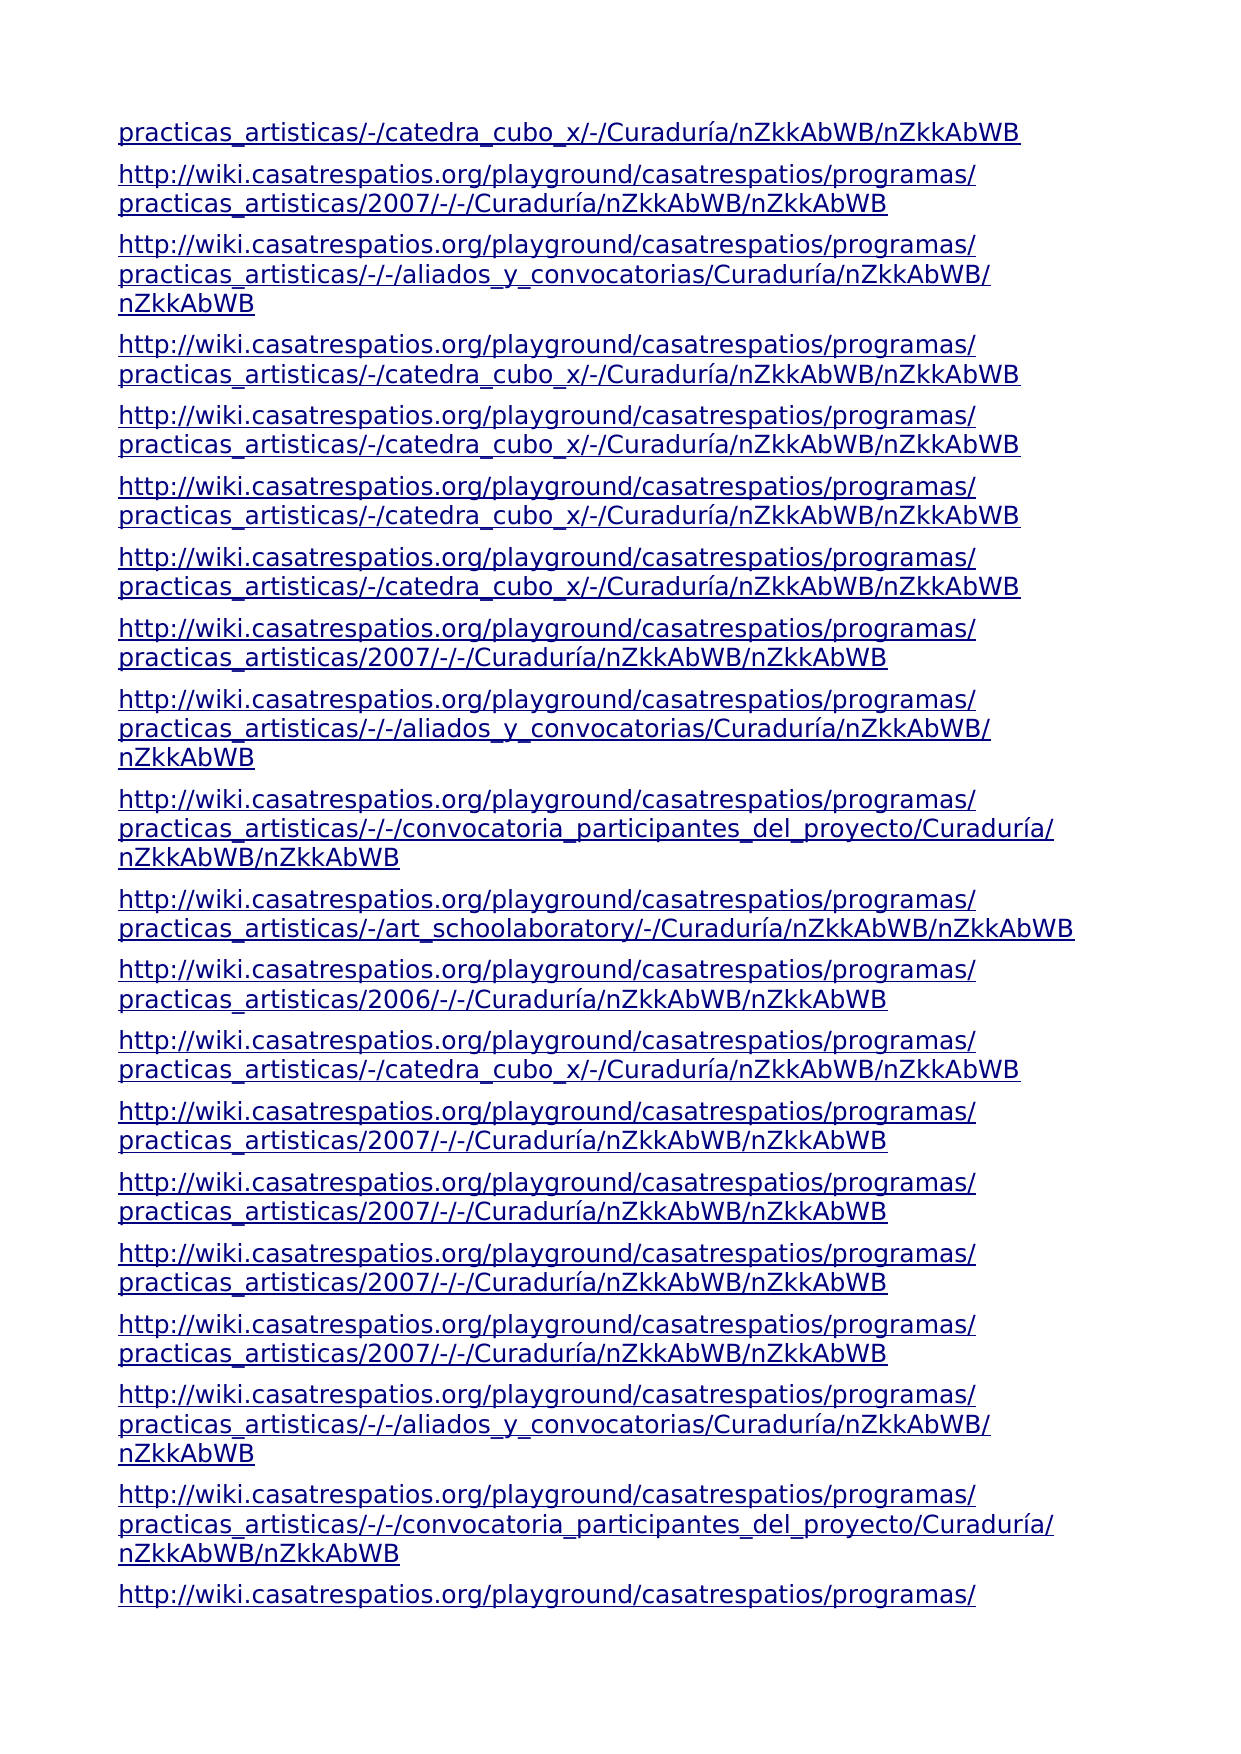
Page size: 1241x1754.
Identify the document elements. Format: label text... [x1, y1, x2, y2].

text http://wiki.casatrespatios.org/playground/casatrespatios/programas/practicas_artisticas/-/catedra_cubo_x/-/Curaduría/nZkkAbWB/nZkkAbWB [118, 472, 1122, 531]
text http://wiki.casatrespatios.org/playground/casatrespatios/programas/practicas_artisticas/2007/-/-/Curaduría/nZkkAbWB/nZkkAbWB [118, 1168, 1122, 1226]
text http://wiki.casatrespatios.org/playground/casatrespatios/programas/practicas_artisticas/2007/-/-/Curaduría/nZkkAbWB/nZkkAbWB [118, 1310, 1122, 1368]
text http://wiki.casatrespatios.org/playground/casatrespatios/programas/practicas_artisticas/-/catedra_cubo_x/-/Curaduría/nZkkAbWB/nZkkAbWB [118, 331, 1122, 389]
text http://wiki.casatrespatios.org/playground/casatrespatios/programas/practicas_artisticas/2007/-/-/Curaduría/nZkkAbWB/nZkkAbWB [118, 1097, 1122, 1156]
text http://wiki.casatrespatios.org/playground/casatrespatios/programas/practicas_artisticas/2007/-/-/Curaduría/nZkkAbWB/nZkkAbWB [118, 160, 1122, 218]
text http://wiki.casatrespatios.org/playground/casatrespatios/programas/practicas_artisticas/-/catedra_cubo_x/-/Curaduría/nZkkAbWB/nZkkAbWB [118, 543, 1122, 601]
text http://wiki.casatrespatios.org/playground/casatrespatios/programas/practicas_artisticas/-/art_schoolaboratory/-/Curaduría/nZkkAbWB/nZkkAbWB [118, 885, 1122, 943]
text http://wiki.casatrespatios.org/playground/casatrespatios/programas/practicas_artisticas/2007/-/-/Curaduría/nZkkAbWB/nZkkAbWB [118, 1239, 1122, 1297]
text http://wiki.casatrespatios.org/playground/casatrespatios/programas/practicas_artisticas/-/catedra_cubo_x/-/Curaduría/nZkkAbWB/nZkkAbWB [118, 401, 1122, 460]
text http://wiki.casatrespatios.org/playground/casatrespatios/programas/practicas_artisticas/-/catedra_cubo_x/-/Curaduría/nZkkAbWB/nZkkAbWB [118, 1026, 1122, 1085]
text http://wiki.casatrespatios.org/playground/casatrespatios/programas/practicas_artisticas/-/-/convocatoria_participantes_del_proyecto/Curaduría/nZkkAbWB/nZkkAbWB [118, 785, 1122, 872]
text http://wiki.casatrespatios.org/playground/casatrespatios/programas/practicas_artisticas/2007/-/-/Curaduría/nZkkAbWB/nZkkAbWB [118, 614, 1122, 672]
text practicas_artisticas/-/catedra_cubo_x/-/Curaduría/nZkkAbWB/nZkkAbWB [118, 118, 1122, 147]
text http://wiki.casatrespatios.org/playground/casatrespatios/programas/practicas_artisticas/-/-/convocatoria_participantes_del_proyecto/Curaduría/nZkkAbWB/nZkkAbWB [118, 1481, 1122, 1568]
text http://wiki.casatrespatios.org/playground/casatrespatios/programas/practicas_artisticas/-/-/aliados_y_convocatorias/Curaduría/nZkkAbWB/nZkkAbWB [118, 231, 1122, 318]
text http://wiki.casatrespatios.org/playground/casatrespatios/programas/ [118, 1581, 1122, 1610]
text http://wiki.casatrespatios.org/playground/casatrespatios/programas/practicas_artisticas/2006/-/-/Curaduría/nZkkAbWB/nZkkAbWB [118, 956, 1122, 1014]
text http://wiki.casatrespatios.org/playground/casatrespatios/programas/practicas_artisticas/-/-/aliados_y_convocatorias/Curaduría/nZkkAbWB/nZkkAbWB [118, 685, 1122, 772]
text http://wiki.casatrespatios.org/playground/casatrespatios/programas/practicas_artisticas/-/-/aliados_y_convocatorias/Curaduría/nZkkAbWB/nZkkAbWB [118, 1381, 1122, 1468]
